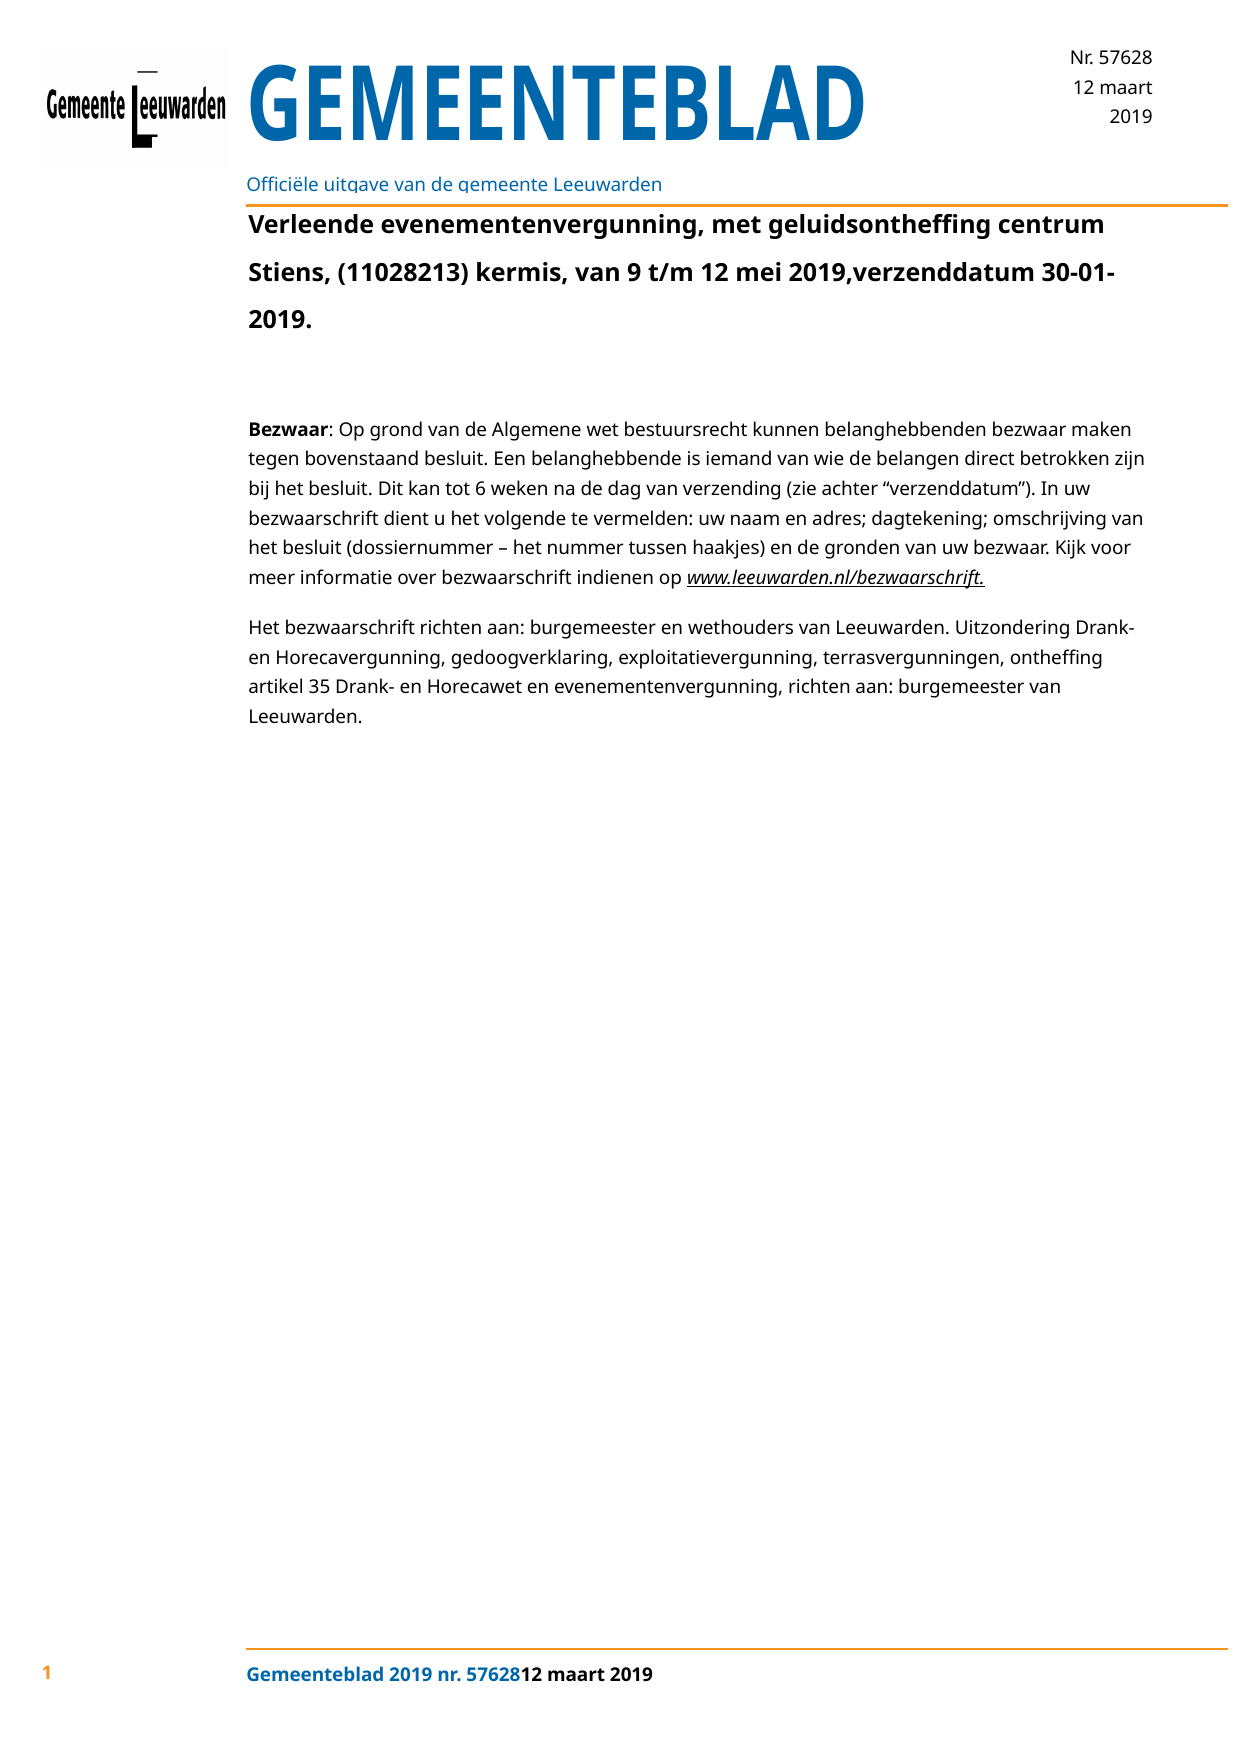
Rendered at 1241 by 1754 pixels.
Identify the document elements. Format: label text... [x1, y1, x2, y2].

text Verleende evenementenvergunning, met geluidsontheffing centrum Stiens, (11028213) kermis, van 9 t/m 12 mei 2019,verzenddatum 30-01-2019. [248, 207, 1152, 336]
text Bezwaar: Op grond van de Algemene wet bestuursrecht kunnen belanghebbenden bezwaar maken tegen bovenstaand besluit. Een belanghebbende is iemand van wie de belangen direct betrokken zijn bij het besluit. Dit kan tot 6 weken na de dag van verzending (zie achter “verzenddatum”). In uw bezwaarschrift dient u het volgende te vermelden: uw naam en adres; dagtekening; omschrijving van het besluit (dossiernummer – het nummer tussen haakjes) en de gronden van uw bezwaar. Kijk voor meer informatie over bezwaarschrift indienen op www.leeuwarden.nl/bezwaarschrift. [248, 416, 1152, 589]
picture [41, 47, 231, 172]
text Het bezwaarschrift richten aan: burgemeester en wethouders van Leeuwarden. Uitzondering Drank- en Horecavergunning, gedoogverklaring, exploitatievergunning, terrasvergunningen, ontheffing artikel 35 Drank- en Horecawet en evenementenvergunning, richten aan: burgemeester van Leeuwarden. [248, 614, 1152, 729]
